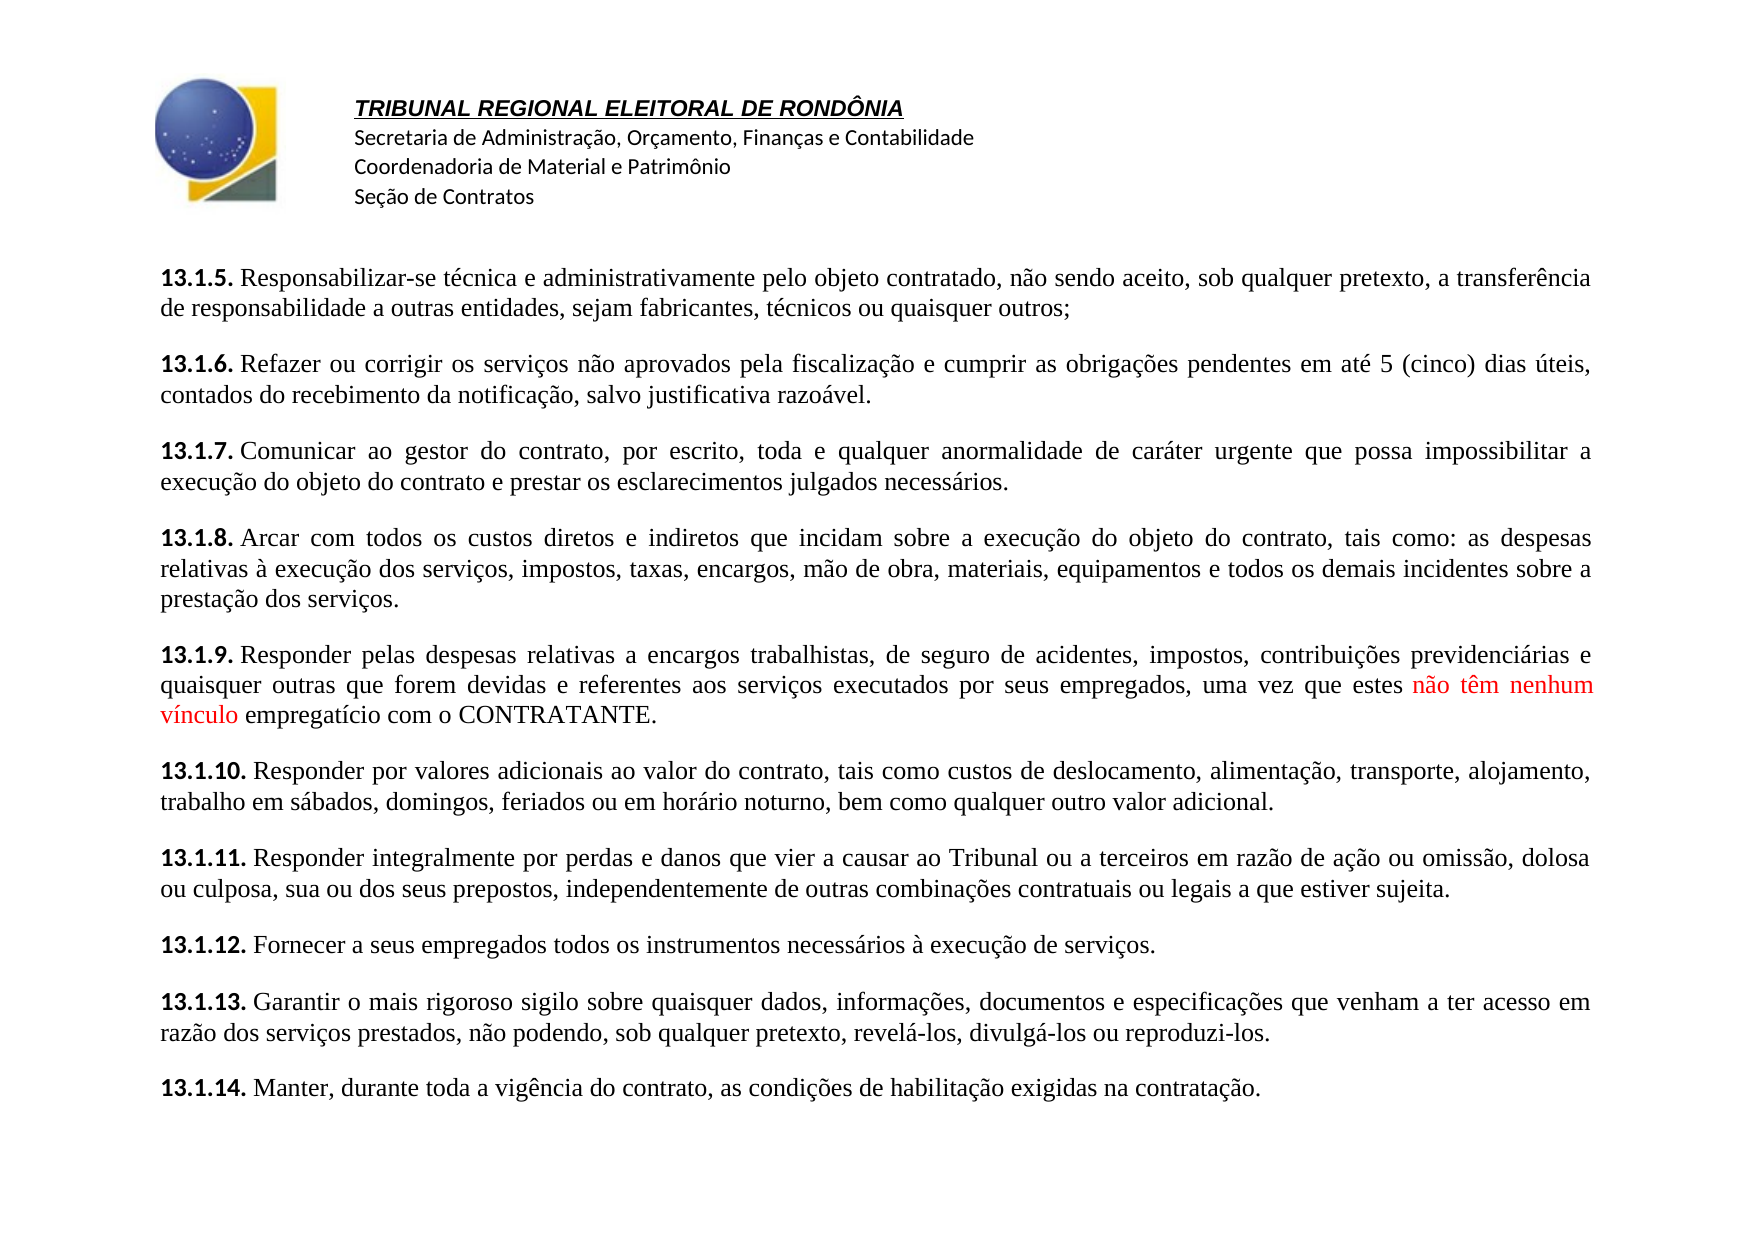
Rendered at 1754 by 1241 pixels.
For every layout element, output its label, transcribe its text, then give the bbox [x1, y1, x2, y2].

text 13.1.10. Responder por valores adicionais ao valor do contrato, tais como custos de deslocamento, alimentação, transporte, alojamento, trabalho em sábados, domingos, feriados ou em horário noturno, bem como qualquer outro valor adicional. [160, 754, 1594, 816]
text 13.1.12. Fornecer a seus empregados todos os instrumentos necessários à execução de serviços. [160, 928, 1594, 960]
text 13.1.6. Refazer ou corrigir os serviços não aprovados pela fiscalização e cumprir as obrigações pendentes em até 5 (cinco) dias úteis, contados do recebimento da notificação, salvo justificativa razoável. [160, 347, 1594, 409]
text 13.1.5. Responsabilizar-se técnica e administrativamente pelo objeto contratado, não sendo aceito, sob qualquer pretexto, a transferência de responsabilidade a outras entidades, sejam fabricantes, técnicos ou quaisquer outros; [160, 261, 1594, 322]
text 13.1.7. Comunicar ao gestor do contrato, por escrito, toda e qualquer anormalidade de caráter urgente que possa impossibilitar a execução do objeto do contrato e prestar os esclarecimentos julgados necessários. [160, 434, 1594, 496]
text 13.1.8. Arcar com todos os custos diretos e indiretos que incidam sobre a execução do objeto do contrato, tais como: as despesas relativas à execução dos serviços, impostos, taxas, encargos, mão de obra, materiais, equipamentos e todos os demais incidentes sobre a prestação dos serviços. [160, 521, 1594, 613]
text 13.1.9. Responder pelas despesas relativas a encargos trabalhistas, de seguro de acidentes, impostos, contribuições previdenciárias e quaisquer outras que forem devidas e referentes aos serviços executados por seus empregados, uma vez que estes não têm nenhum vínculo empregatício com o CONTRATANTE. [160, 638, 1594, 729]
text 13.1.13. Garantir o mais rigoroso sigilo sobre quaisquer dados, informações, documentos e especificações que venham a ter acesso em razão dos serviços prestados, não podendo, sob qualquer pretexto, revelá-los, divulgá-los ou reproduzi-los. [160, 985, 1594, 1047]
text 13.1.14. Manter, durante toda a vigência do contrato, as condições de habilitação exigidas na contratação. [160, 1072, 1594, 1103]
text 13.1.11. Responder integralmente por perdas e danos que vier a causar ao Tribunal ou a terceiros em razão de ação ou omissão, dolosa ou culposa, sua ou dos seus prepostos, independentemente de outras combinações contratuais ou legais a que estiver sujeita. [160, 841, 1594, 903]
